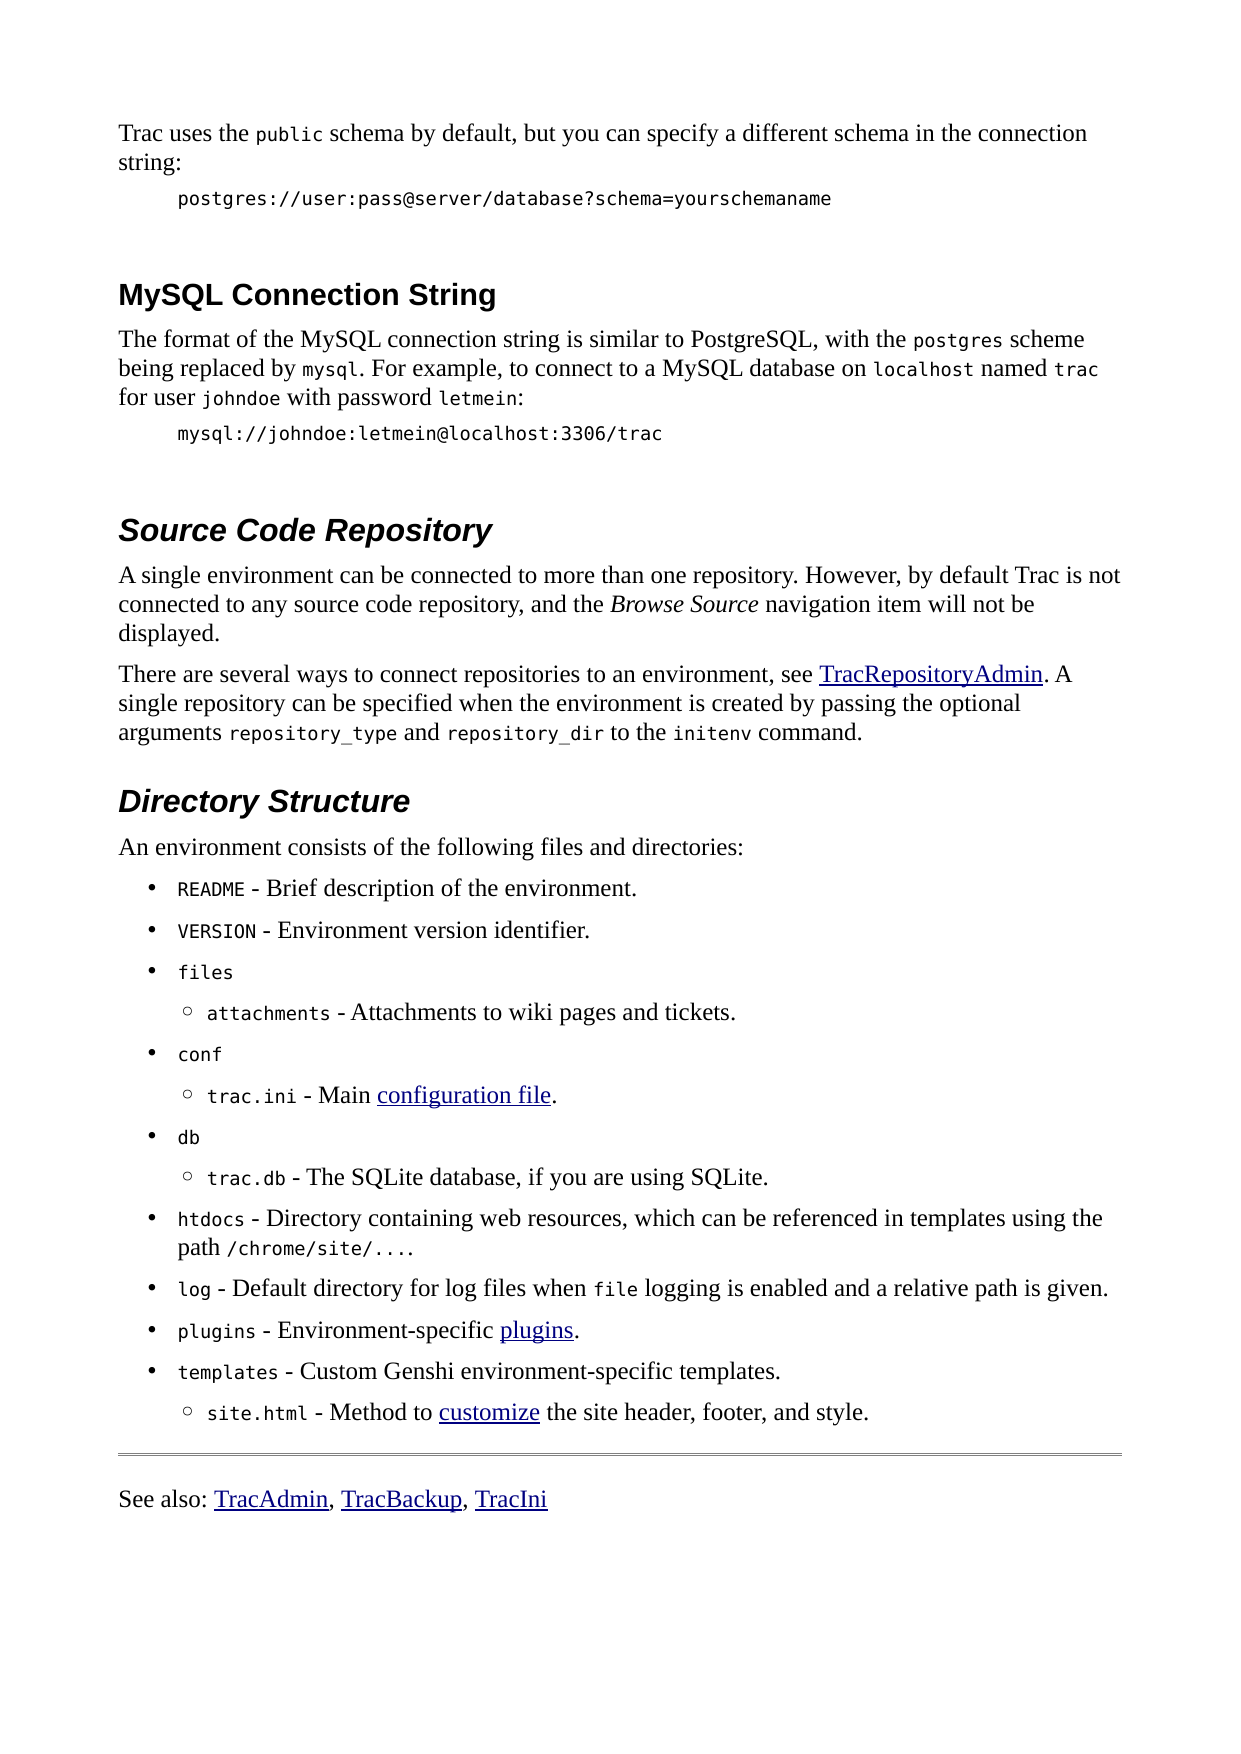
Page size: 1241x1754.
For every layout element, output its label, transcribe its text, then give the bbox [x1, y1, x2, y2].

text mysql://johndoe:letmein@localhost:3306/trac [177, 423, 1063, 445]
list attachments - Attachments to wiki pages and tickets. [177, 997, 1122, 1026]
list files [148, 956, 1122, 985]
text postgres://user:pass@server/database?schema=yourschemaname [177, 188, 1063, 210]
subtitle Directory Structure [118, 783, 1122, 820]
list db [148, 1121, 1122, 1150]
list README - Brief description of the environment. [148, 873, 1122, 902]
list templates - Custom Genshi environment-specific templates. [148, 1356, 1122, 1385]
list trac.db - The SQLite database, if you are using SQLite. [177, 1162, 1122, 1191]
list htdocs - Directory containing web resources, which can be referenced in templates using the path /chrome/site/.... [148, 1203, 1122, 1261]
list conf [148, 1038, 1122, 1067]
text Trac uses the public schema by default, but you can specify a different schema in the connection string: [118, 118, 1122, 176]
list plugins - Environment-specific plugins. [148, 1315, 1122, 1343]
text A single environment can be connected to more than one repository. However, by default Trac is not connected to any source code repository, and the Browse Source navigation item will not be displayed. [118, 560, 1122, 647]
list trac.ini - Main configuration file. [177, 1080, 1122, 1108]
list VERSION - Environment version identifier. [148, 915, 1122, 943]
subtitle Source Code Repository [118, 511, 1122, 548]
text There are several ways to connect repositories to an environment, see TracRepositoryAdmin. A single repository can be specified when the environment is created by passing the optional arguments repository_type and repository_dir to the initenv command. [118, 659, 1122, 745]
list log - Default directory for log files when file logging is enabled and a relative path is given. [148, 1273, 1122, 1302]
text See also: TracAdmin, TracBackup, TracIni [118, 1484, 1122, 1513]
text An environment consists of the following files and directories: [118, 832, 1122, 861]
subtitle MySQL Connection String [118, 276, 1122, 312]
text The format of the MySQL connection string is similar to PostgreSQL, with the postgres scheme being replaced by mysql. For example, to connect to a MySQL database on localhost named trac for user johndoe with password letmein: [118, 324, 1122, 410]
list site.html - Method to customize the site header, footer, and style. [177, 1397, 1122, 1426]
